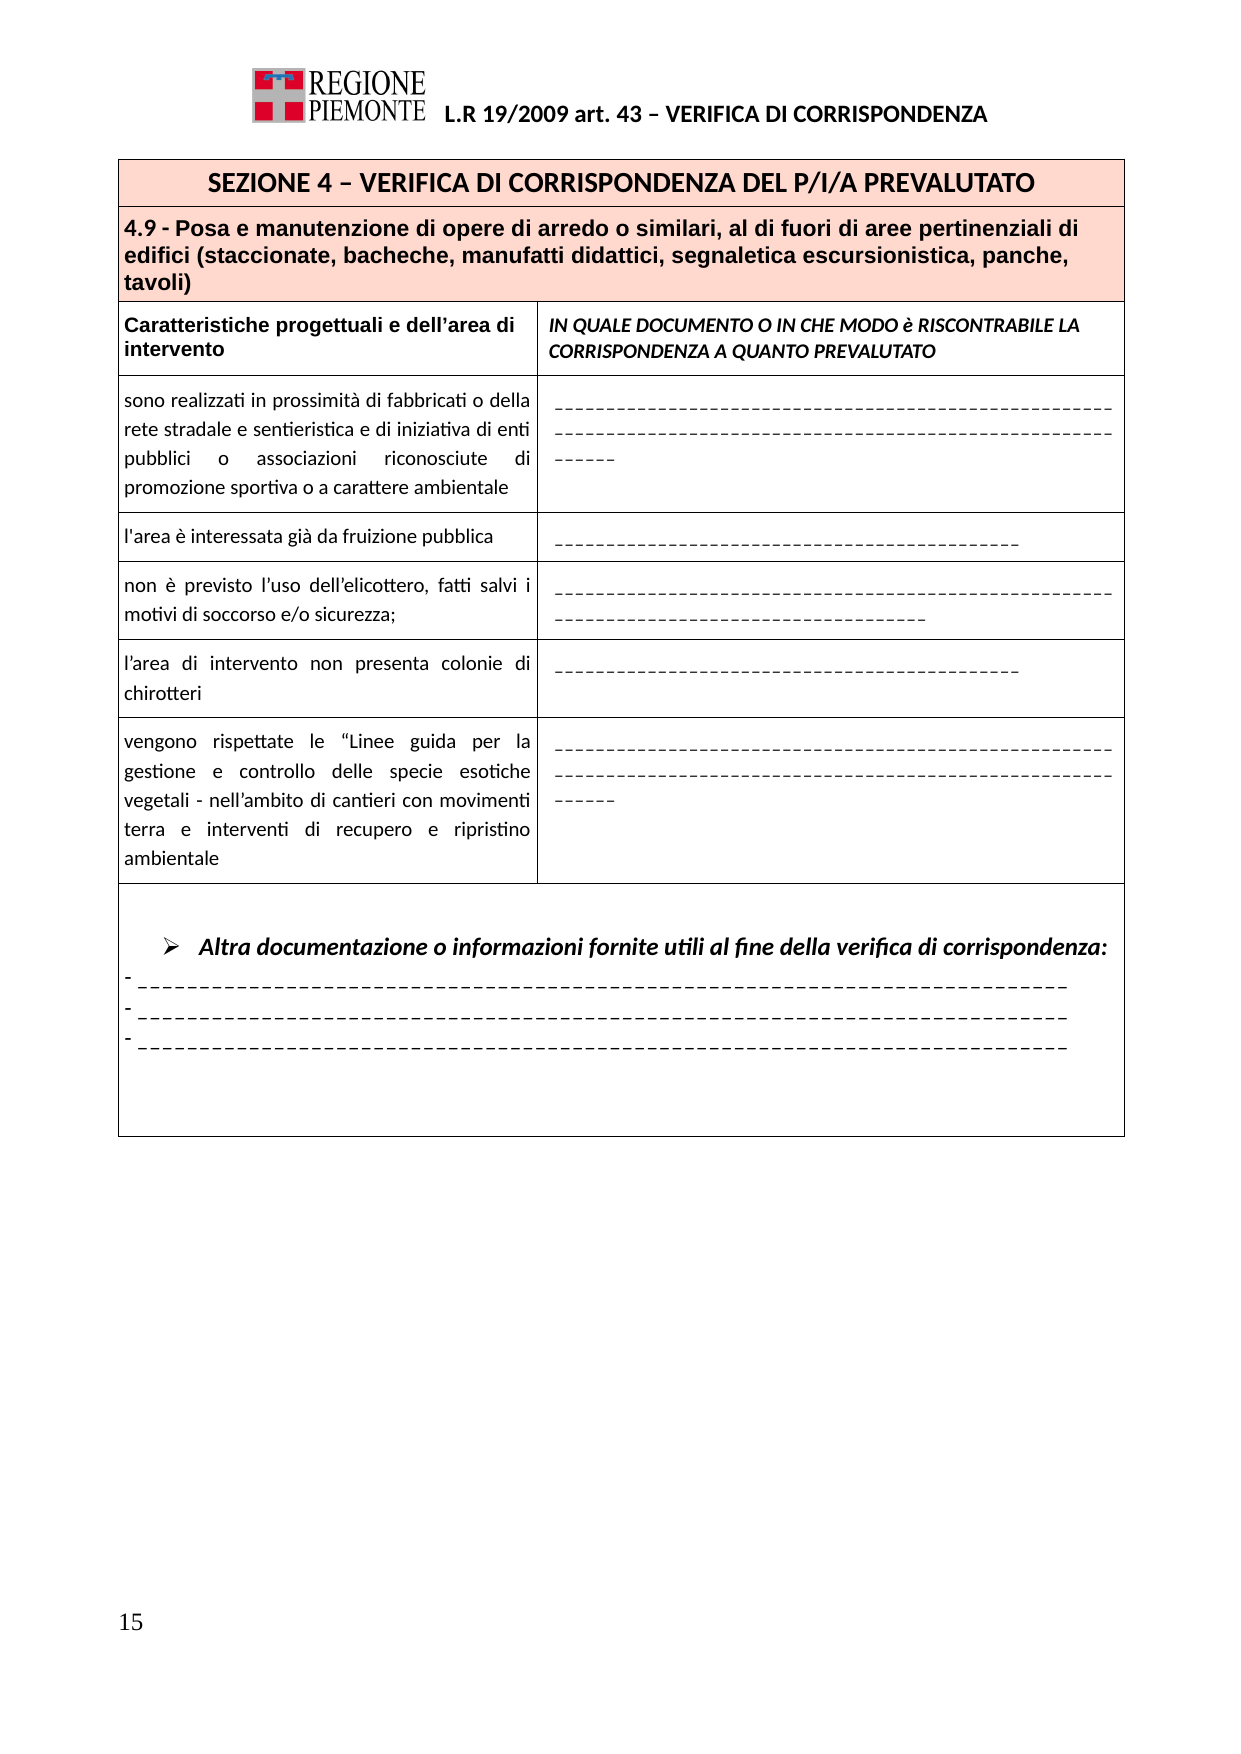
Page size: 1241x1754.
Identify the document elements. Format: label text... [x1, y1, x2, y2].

table_cell IN QUALE DOCUMENTO O IN CHE MODO è RISCONTRABILE LA CORRISPONDENZA A QUANTO PREVALUTATO [538, 302, 1124, 375]
table_cell 4.9 - Posa e manutenzione di opere di arredo o similari, al di fuori di aree pertinenziali di edifici (staccionate, bacheche, manufatti didattici, segnaletica escursionistica, panche, tavoli) [119, 207, 1124, 301]
table_cell __________________________________________________________________________________________________________________ [538, 718, 1124, 882]
table_cell _____________________________________________ [538, 640, 1124, 717]
table_cell l'area è interessata già da fruizione pubblica [119, 513, 537, 561]
table_cell __________________________________________________________________________________________________________________ [538, 376, 1124, 512]
table_cell Caratteristiche progettuali e dell’area di intervento [119, 302, 537, 375]
table_cell vengono rispettate le “Linee guida per la gestione e controllo delle specie esotiche vegetali - nell’ambito di cantieri con movimenti terra e interventi di recupero e ripristino ambientale [119, 718, 537, 882]
picture [252, 68, 426, 123]
table_cell Altra documentazione o informazioni fornite utili al fine della verifica di corrispondenza: - ___________________________________________________________________________ - ___________________________________________________________________________ - ___________________________________________________________________________ [119, 884, 1124, 1136]
table_cell _____________________________________________ [538, 513, 1124, 561]
table_cell __________________________________________________________________________________________ [538, 562, 1124, 639]
table_header SEZIONE 4 – VERIFICA DI CORRISPONDENZA DEL P/I/A PREVALUTATO [119, 160, 1124, 206]
table_cell non è previsto l’uso dell’elicottero, fatti salvi i motivi di soccorso e/o sicurezza; [119, 562, 537, 639]
table_cell sono realizzati in prossimità di fabbricati o della rete stradale e sentieristica e di iniziativa di enti pubblici o associazioni riconosciute di promozione sportiva o a carattere ambientale [119, 376, 537, 512]
table_cell l’area di intervento non presenta colonie di chirotteri [119, 640, 537, 717]
